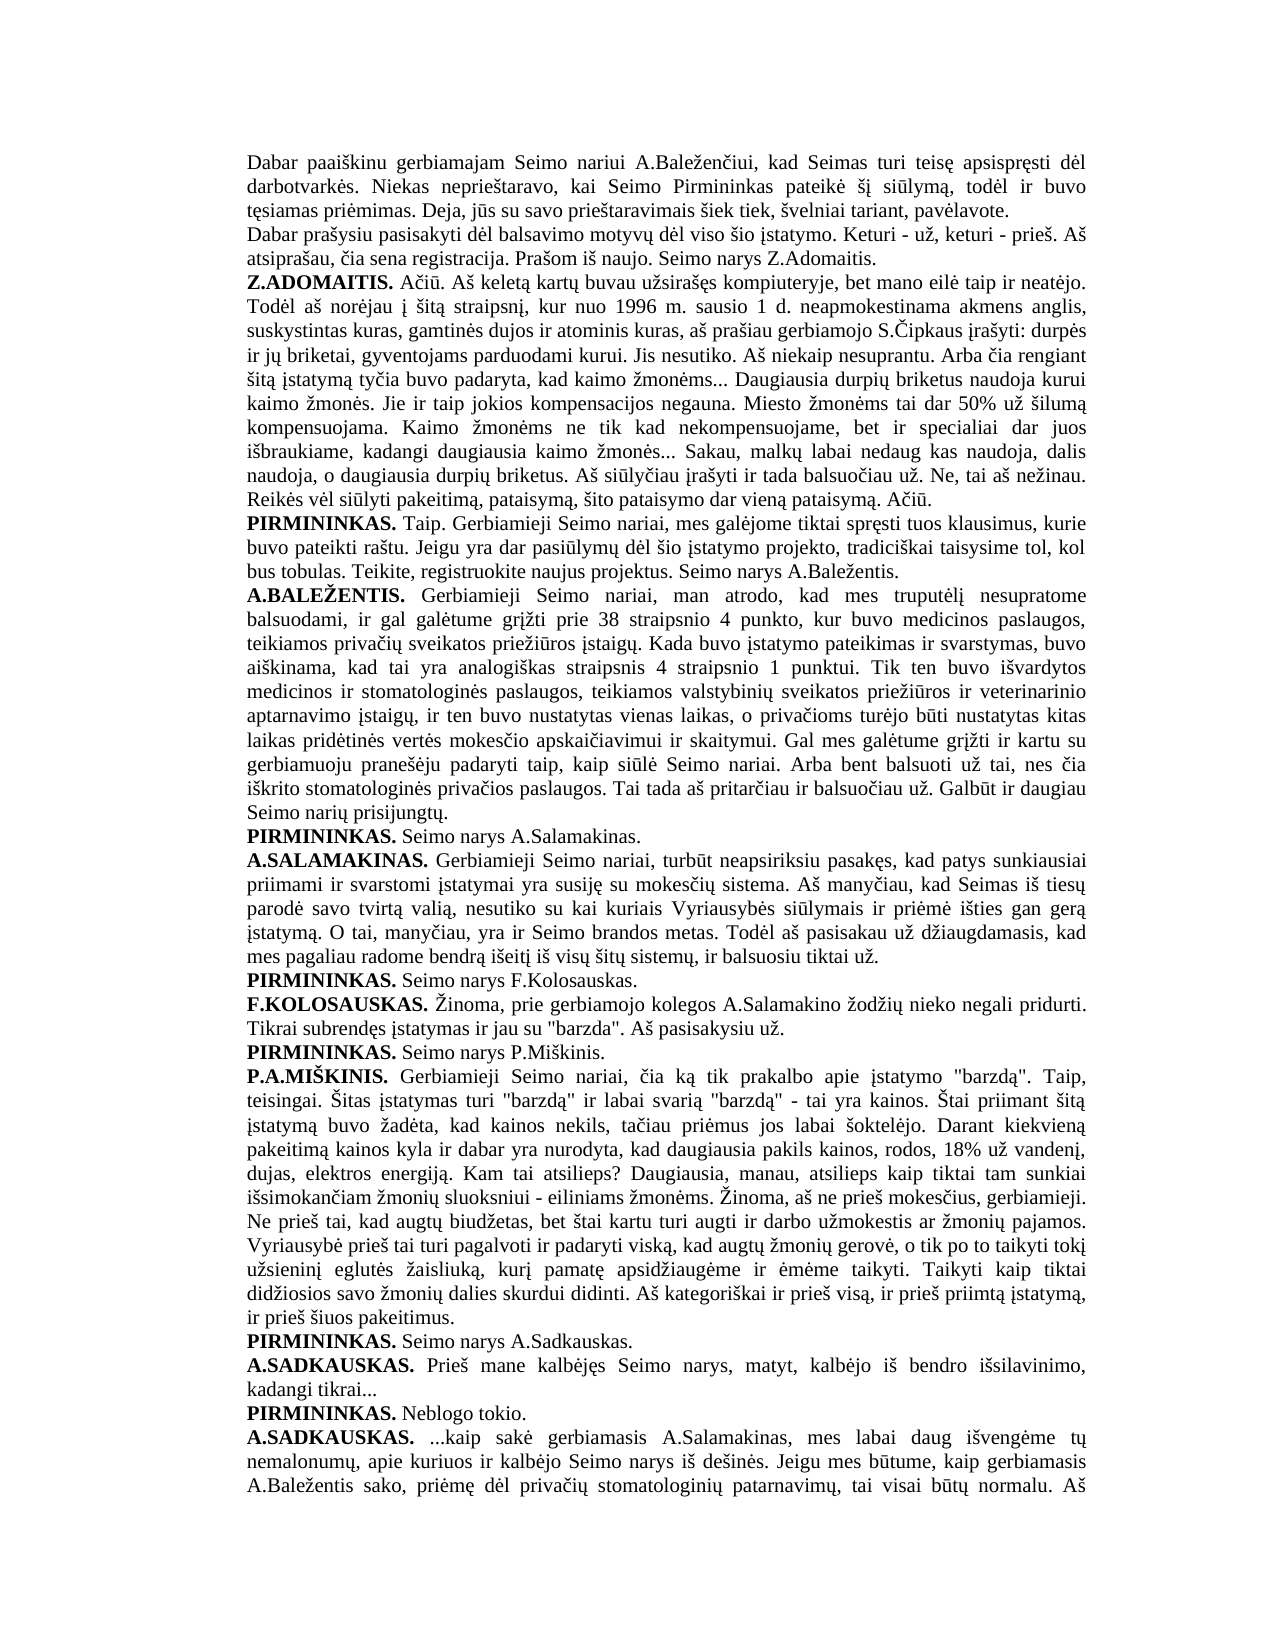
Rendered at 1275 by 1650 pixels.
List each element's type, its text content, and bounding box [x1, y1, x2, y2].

text PIRMININKAS. Seimo narys A.Sadkauskas. [247, 1329, 1087, 1353]
text PIRMININKAS. Neblogo tokio. [247, 1401, 1087, 1425]
text Dabar prašysiu pasisakyti dėl balsavimo motyvų dėl viso šio įstatymo. Keturi - už, keturi - prieš. Aš atsiprašau, čia sena registracija. Prašom iš naujo. Seimo narys Z.Adomaitis. [247, 222, 1087, 270]
text Z.ADOMAITIS. Ačiū. Aš keletą kartų buvau užsirašęs kompiuteryje, bet mano eilė taip ir neatėjo. Todėl aš norėjau į šitą straipsnį, kur nuo 1996 m. sausio 1 d. neapmokestinama akmens anglis, suskystintas kuras, gamtinės dujos ir atominis kuras, aš prašiau gerbiamojo S.Čipkaus įrašyti: durpės ir jų briketai, gyventojams parduodami kurui. Jis nesutiko. Aš niekaip nesuprantu. Arba čia rengiant šitą įstatymą tyčia buvo padaryta, kad kaimo žmonėms... Daugiausia durpių briketus naudoja kurui kaimo žmonės. Jie ir taip jokios kompensacijos negauna. Miesto žmonėms tai dar 50% už šilumą kompensuojama. Kaimo žmonėms ne tik kad nekompensuojame, bet ir specialiai dar juos išbraukiame, kadangi daugiausia kaimo žmonės... Sakau, malkų labai nedaug kas naudoja, dalis naudoja, o daugiausia durpių briketus. Aš siūlyčiau įrašyti ir tada balsuočiau už. Ne, tai aš nežinau. Reikės vėl siūlyti pakeitimą, pataisymą, šito pataisymo dar vieną pataisymą. Ačiū. [247, 270, 1087, 511]
text P.A.MIŠKINIS. Gerbiamieji Seimo nariai, čia ką tik prakalbo apie įstatymo "barzdą". Taip, teisingai. Šitas įstatymas turi "barzdą" ir labai svarią "barzdą" - tai yra kainos. Štai priimant šitą įstatymą buvo žadėta, kad kainos nekils, tačiau priėmus jos labai šoktelėjo. Darant kiekvieną pakeitimą kainos kyla ir dabar yra nurodyta, kad daugiausia pakils kainos, rodos, 18% už vandenį, dujas, elektros energiją. Kam tai atsilieps? Daugiausia, manau, atsilieps kaip tiktai tam sunkiai išsimokančiam žmonių sluoksniui - eiliniams žmonėms. Žinoma, aš ne prieš mokesčius, gerbiamieji. Ne prieš tai, kad augtų biudžetas, bet štai kartu turi augti ir darbo užmokestis ar žmonių pajamos. Vyriausybė prieš tai turi pagalvoti ir padaryti viską, kad augtų žmonių gerovė, o tik po to taikyti tokį užsieninį eglutės žaisliuką, kurį pamatę apsidžiaugėme ir ėmėme taikyti. Taikyti kaip tiktai didžiosios savo žmonių dalies skurdui didinti. Aš kategoriškai ir prieš visą, ir prieš priimtą įstatymą, ir prieš šiuos pakeitimus. [247, 1064, 1087, 1329]
text A.SADKAUSKAS. Prieš mane kalbėjęs Seimo narys, matyt, kalbėjo iš bendro išsilavinimo, kadangi tikrai... [247, 1353, 1087, 1401]
text A.SADKAUSKAS. ...kaip sakė gerbiamasis A.Salamakinas, mes labai daug išvengėme tų nemalonumų, apie kuriuos ir kalbėjo Seimo narys iš dešinės. Jeigu mes būtume, kaip gerbiamasis A.Baležentis sako, priėmę dėl privačių stomatologinių patarnavimų, tai visai būtų normalu. Aš [247, 1425, 1087, 1497]
text A.SALAMAKINAS. Gerbiamieji Seimo nariai, turbūt neapsiriksiu pasakęs, kad patys sunkiausiai priimami ir svarstomi įstatymai yra susiję su mokesčių sistema. Aš manyčiau, kad Seimas iš tiesų parodė savo tvirtą valią, nesutiko su kai kuriais Vyriausybės siūlymais ir priėmė išties gan gerą įstatymą. O tai, manyčiau, yra ir Seimo brandos metas. Todėl aš pasisakau už džiaugdamasis, kad mes pagaliau radome bendrą išeitį iš visų šitų sistemų, ir balsuosiu tiktai už. [247, 848, 1087, 968]
text PIRMININKAS. Seimo narys F.Kolosauskas. [247, 968, 1087, 992]
text Dabar paaiškinu gerbiamajam Seimo nariui A.Baleženčiui, kad Seimas turi teisę apsispręsti dėl darbotvarkės. Niekas neprieštaravo, kai Seimo Pirmininkas pateikė šį siūlymą, todėl ir buvo tęsiamas priėmimas. Deja, jūs su savo prieštaravimais šiek tiek, švelniai tariant, pavėlavote. [247, 150, 1087, 222]
text A.BALEŽENTIS. Gerbiamieji Seimo nariai, man atrodo, kad mes truputėlį nesupratome balsuodami, ir gal galėtume grįžti prie 38 straipsnio 4 punkto, kur buvo medicinos paslaugos, teikiamos privačių sveikatos priežiūros įstaigų. Kada buvo įstatymo pateikimas ir svarstymas, buvo aiškinama, kad tai yra analogiškas straipsnis 4 straipsnio 1 punktui. Tik ten buvo išvardytos medicinos ir stomatologinės paslaugos, teikiamos valstybinių sveikatos priežiūros ir veterinarinio aptarnavimo įstaigų, ir ten buvo nustatytas vienas laikas, o privačioms turėjo būti nustatytas kitas laikas pridėtinės vertės mokesčio apskaičiavimui ir skaitymui. Gal mes galėtume grįžti ir kartu su gerbiamuoju pranešėju padaryti taip, kaip siūlė Seimo nariai. Arba bent balsuoti už tai, nes čia iškrito stomatologinės privačios paslaugos. Tai tada aš pritarčiau ir balsuočiau už. Galbūt ir daugiau Seimo narių prisijungtų. [247, 583, 1087, 824]
text PIRMININKAS. Seimo narys P.Miškinis. [247, 1040, 1087, 1064]
text PIRMININKAS. Seimo narys A.Salamakinas. [247, 824, 1087, 848]
text PIRMININKAS. Taip. Gerbiamieji Seimo nariai, mes galėjome tiktai spręsti tuos klausimus, kurie buvo pateikti raštu. Jeigu yra dar pasiūlymų dėl šio įstatymo projekto, tradiciškai taisysime tol, kol bus tobulas. Teikite, registruokite naujus projektus. Seimo narys A.Baležentis. [247, 511, 1087, 583]
text F.KOLOSAUSKAS. Žinoma, prie gerbiamojo kolegos A.Salamakino žodžių nieko negali pridurti. Tikrai subrendęs įstatymas ir jau su "barzda". Aš pasisakysiu už. [247, 992, 1087, 1040]
